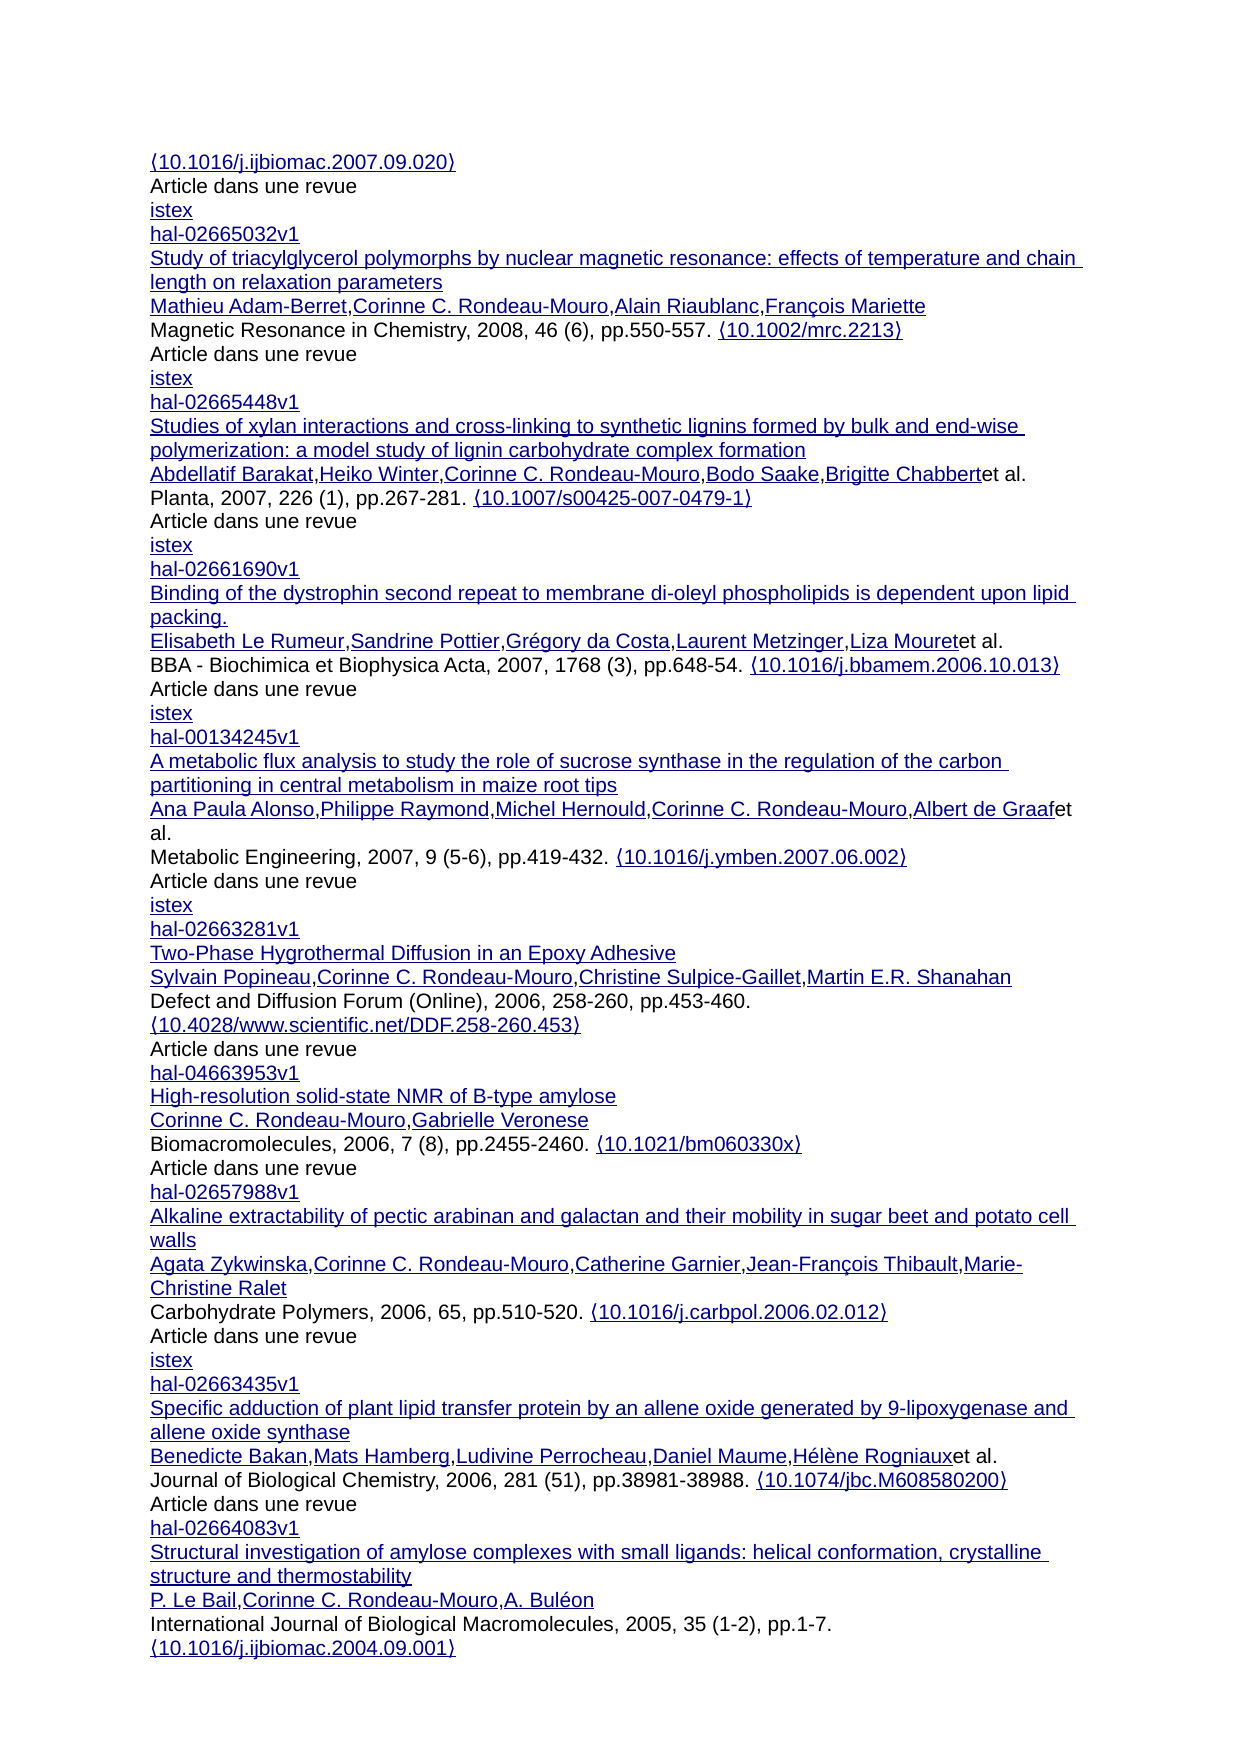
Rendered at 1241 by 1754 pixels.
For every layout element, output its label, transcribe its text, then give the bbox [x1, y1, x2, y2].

table_cell ⟨10.1016/j.ijbiomac.2007.09.020⟩ Article dans une revue istex hal-02665032v1 [150, 150, 1090, 246]
table_cell Structural investigation of amylose complexes with small ligands: helical conformation, crystalline structure and thermostability P. Le Bail,Corinne C. Rondeau-Mouro,A. Buléon International Journal of Biological Macromolecules, 2005, 35 (1-2), pp.1-7. ⟨10.1016/j.ijbiomac.2004.09.001⟩ [150, 1540, 1090, 1659]
table_cell Two-Phase Hygrothermal Diffusion in an Epoxy Adhesive Sylvain Popineau,Corinne C. Rondeau-Mouro,Christine Sulpice-Gaillet,Martin E.R. Shanahan Defect and Diffusion Forum (Online), 2006, 258-260, pp.453-460. ⟨10.4028/www.scientific.net/DDF.258-260.453⟩ Article dans une revue hal-04663953v1 [150, 941, 1090, 1084]
table_cell Alkaline extractability of pectic arabinan and galactan and their mobility in sugar beet and potato cell walls Agata Zykwinska,Corinne C. Rondeau-Mouro,Catherine Garnier,Jean-François Thibault,Marie-Christine Ralet Carbohydrate Polymers, 2006, 65, pp.510-520. ⟨10.1016/j.carbpol.2006.02.012⟩ Article dans une revue istex hal-02663435v1 [150, 1204, 1090, 1396]
table_cell High-resolution solid-state NMR of B-type amylose Corinne C. Rondeau-Mouro,Gabrielle Veronese Biomacromolecules, 2006, 7 (8), pp.2455-2460. ⟨10.1021/bm060330x⟩ Article dans une revue hal-02657988v1 [150, 1084, 1090, 1204]
table_cell Study of triacylglycerol polymorphs by nuclear magnetic resonance: effects of temperature and chain length on relaxation parameters Mathieu Adam-Berret,Corinne C. Rondeau-Mouro,Alain Riaublanc,François Mariette Magnetic Resonance in Chemistry, 2008, 46 (6), pp.550-557. ⟨10.1002/mrc.2213⟩ Article dans une revue istex hal-02665448v1 [150, 246, 1090, 413]
table_cell Binding of the dystrophin second repeat to membrane di-oleyl phospholipids is dependent upon lipid packing. Elisabeth Le Rumeur,Sandrine Pottier,Grégory da Costa,Laurent Metzinger,Liza Mouretet al. BBA - Biochimica et Biophysica Acta, 2007, 1768 (3), pp.648-54. ⟨10.1016/j.bbamem.2006.10.013⟩ Article dans une revue istex hal-00134245v1 [150, 581, 1090, 749]
table_cell A metabolic flux analysis to study the role of sucrose synthase in the regulation of the carbon partitioning in central metabolism in maize root tips Ana Paula Alonso,Philippe Raymond,Michel Hernould,Corinne C. Rondeau-Mouro,Albert de Graafet al. Metabolic Engineering, 2007, 9 (5-6), pp.419-432. ⟨10.1016/j.ymben.2007.06.002⟩ Article dans une revue istex hal-02663281v1 [150, 749, 1090, 941]
table_cell Specific adduction of plant lipid transfer protein by an allene oxide generated by 9-lipoxygenase and allene oxide synthase Benedicte Bakan,Mats Hamberg,Ludivine Perrocheau,Daniel Maume,Hélène Rogniauxet al. Journal of Biological Chemistry, 2006, 281 (51), pp.38981-38988. ⟨10.1074/jbc.M608580200⟩ Article dans une revue hal-02664083v1 [150, 1396, 1090, 1539]
table_cell Studies of xylan interactions and cross-linking to synthetic lignins formed by bulk and end-wise polymerization: a model study of lignin carbohydrate complex formation Abdellatif Barakat,Heiko Winter,Corinne C. Rondeau-Mouro,Bodo Saake,Brigitte Chabbertet al. Planta, 2007, 226 (1), pp.267-281. ⟨10.1007/s00425-007-0479-1⟩ Article dans une revue istex hal-02661690v1 [150, 414, 1090, 581]
